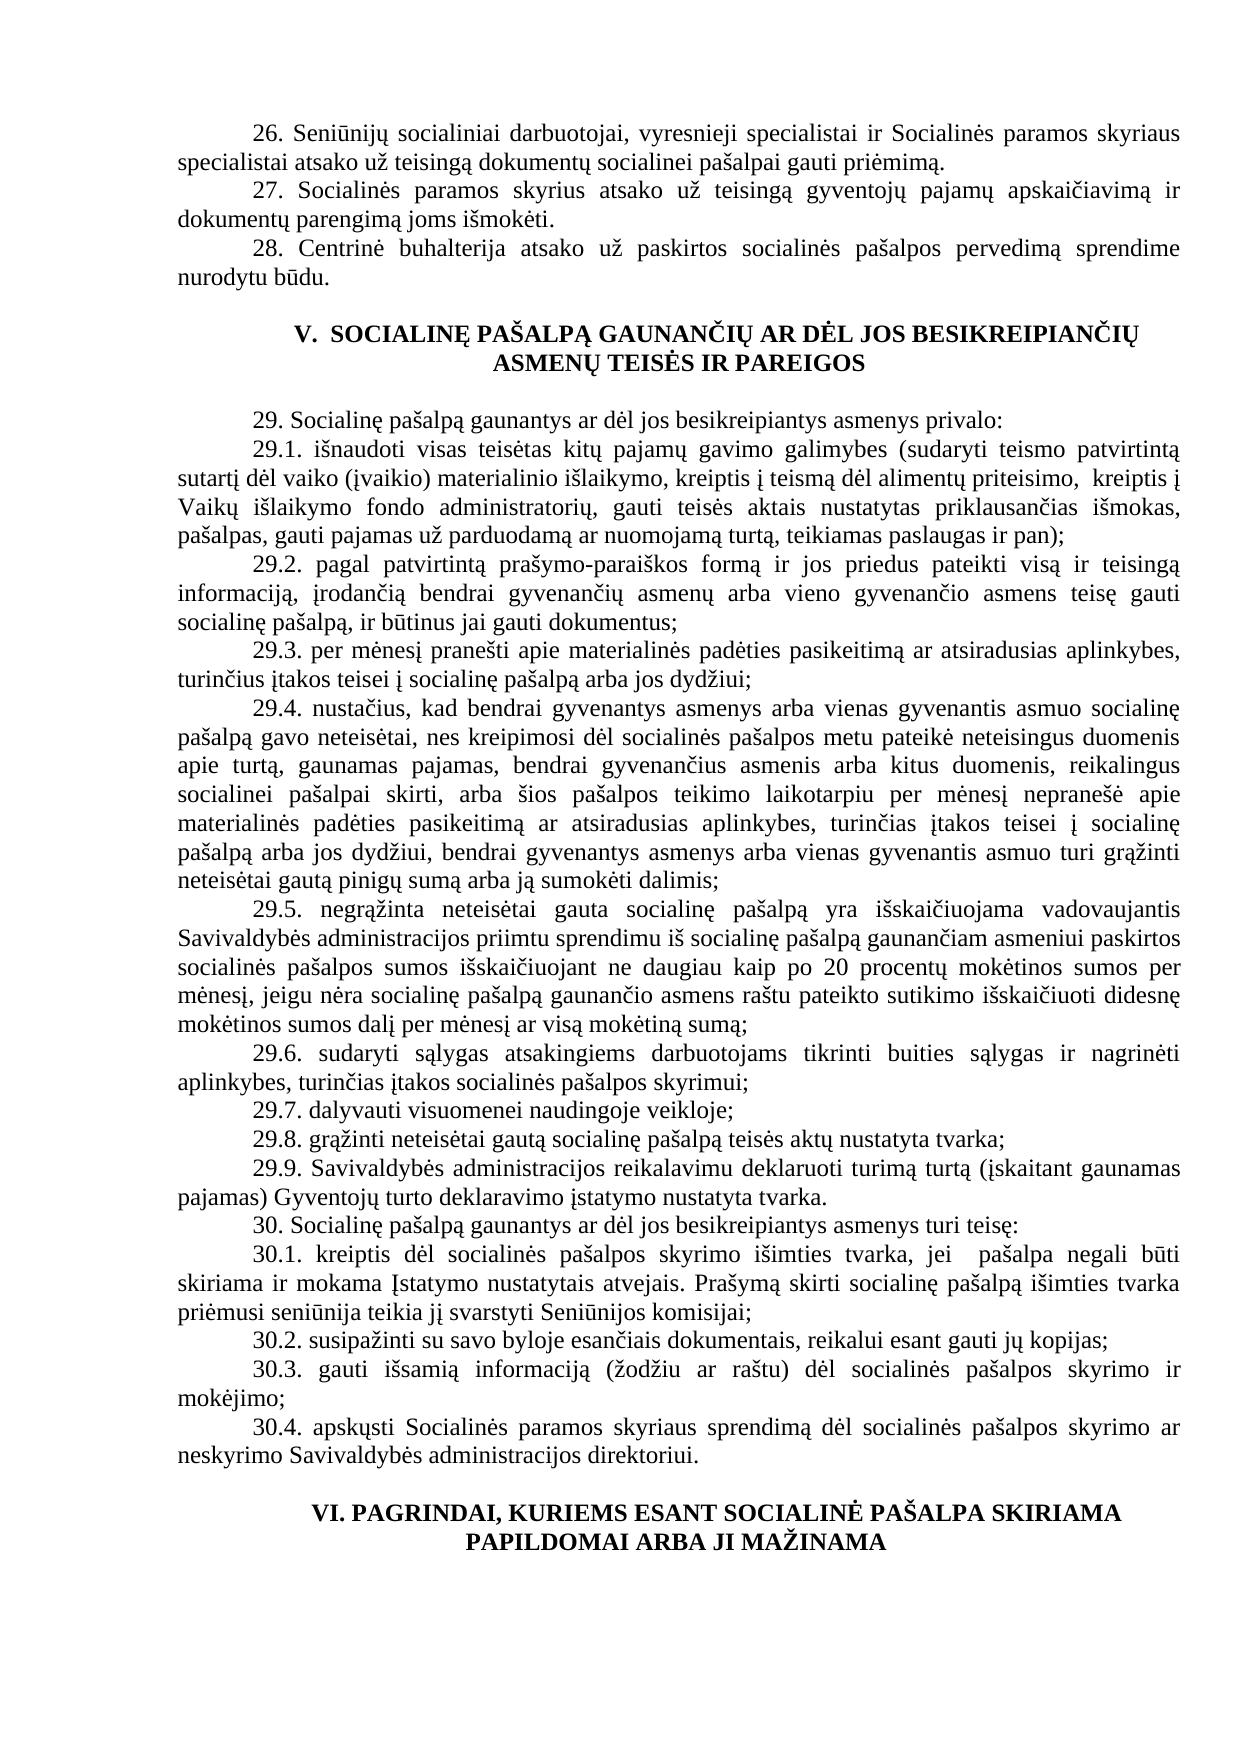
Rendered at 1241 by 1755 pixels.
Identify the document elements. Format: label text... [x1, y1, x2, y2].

text 29. Socialinę pašalpą gaunantys ar dėl jos besikreipiantys asmenys privalo: [177, 406, 1181, 434]
text 27. Socialinės paramos skyrius atsako už teisingą gyventojų pajamų apskaičiavimą ir dokumentų parengimą joms išmokėti. [177, 176, 1181, 233]
text 29.3. per mėnesį pranešti apie materialinės padėties pasikeitimą ar atsiradusias aplinkybes, turinčius įtakos teisei į socialinę pašalpą arba jos dydžiui; [177, 636, 1181, 693]
text V. SOCIALINĘ PAŠALPĄ GAUNANČIŲ AR DĖL JOS BESIKREIPIANČIŲ ASMENŲ TEISĖS IR PAREIGOS [177, 319, 1181, 377]
text 28. Centrinė buhalterija atsako už paskirtos socialinės pašalpos pervedimą sprendime nurodytu būdu. [177, 233, 1181, 291]
text 30. Socialinę pašalpą gaunantys ar dėl jos besikreipiantys asmenys turi teisę: [177, 1211, 1181, 1239]
text 30.2. susipažinti su savo byloje esančiais dokumentais, reikalui esant gauti jų kopijas; [177, 1326, 1181, 1354]
text 29.4. nustačius, kad bendrai gyvenantys asmenys arba vienas gyvenantis asmuo socialinę pašalpą gavo neteisėtai, nes kreipimosi dėl socialinės pašalpos metu pateikė neteisingus duomenis apie turtą, gaunamas pajamas, bendrai gyvenančius asmenis arba kitus duomenis, reikalingus socialinei pašalpai skirti, arba šios pašalpos teikimo laikotarpiu per mėnesį nepranešė apie materialinės padėties pasikeitimą ar atsiradusias aplinkybes, turinčias įtakos teisei į socialinę pašalpą arba jos dydžiui, bendrai gyvenantys asmenys arba vienas gyvenantis asmuo turi grąžinti neteisėtai gautą pinigų sumą arba ją sumokėti dalimis; [177, 693, 1181, 894]
text 30.1. kreiptis dėl socialinės pašalpos skyrimo išimties tvarka, jei pašalpa negali būti skiriama ir mokama Įstatymo nustatytais atvejais. Prašymą skirti socialinę pašalpą išimties tvarka priėmusi seniūnija teikia jį svarstyti Seniūnijos komisijai; [177, 1239, 1181, 1326]
text 29.7. dalyvauti visuomenei naudingoje veikloje; [177, 1096, 1181, 1124]
text 29.6. sudaryti sąlygas atsakingiems darbuotojams tikrinti buities sąlygas ir nagrinėti aplinkybes, turinčias įtakos socialinės pašalpos skyrimui; [177, 1038, 1181, 1096]
text VI. PAGRINDAI, KURIEMS ESANT SOCIALINĖ PAŠALPA SKIRIAMA PAPILDOMAI ARBA JI MAŽINAMA [177, 1498, 1181, 1556]
text 29.2. pagal patvirtintą prašymo-paraiškos formą ir jos priedus pateikti visą ir teisingą informaciją, įrodančią bendrai gyvenančių asmenų arba vieno gyvenančio asmens teisę gauti socialinę pašalpą, ir būtinus jai gauti dokumentus; [177, 549, 1181, 636]
text 30.3. gauti išsamią informaciją (žodžiu ar raštu) dėl socialinės pašalpos skyrimo ir mokėjimo; [177, 1354, 1181, 1412]
text 29.1. išnaudoti visas teisėtas kitų pajamų gavimo galimybes (sudaryti teismo patvirtintą sutartį dėl vaiko (įvaikio) materialinio išlaikymo, kreiptis į teismą dėl alimentų priteisimo, kreiptis į Vaikų išlaikymo fondo administratorių, gauti teisės aktais nustatytas priklausančias išmokas, pašalpas, gauti pajamas už parduodamą ar nuomojamą turtą, teikiamas paslaugas ir pan); [177, 434, 1181, 549]
text 26. Seniūnijų socialiniai darbuotojai, vyresnieji specialistai ir Socialinės paramos skyriaus specialistai atsako už teisingą dokumentų socialinei pašalpai gauti priėmimą. [177, 118, 1181, 176]
text 29.9. Savivaldybės administracijos reikalavimu deklaruoti turimą turtą (įskaitant gaunamas pajamas) Gyventojų turto deklaravimo įstatymo nustatyta tvarka. [177, 1153, 1181, 1211]
text 29.5. negrąžinta neteisėtai gauta socialinę pašalpą yra išskaičiuojama vadovaujantis Savivaldybės administracijos priimtu sprendimu iš socialinę pašalpą gaunančiam asmeniui paskirtos socialinės pašalpos sumos išskaičiuojant ne daugiau kaip po 20 procentų mokėtinos sumos per mėnesį, jeigu nėra socialinę pašalpą gaunančio asmens raštu pateikto sutikimo išskaičiuoti didesnę mokėtinos sumos dalį per mėnesį ar visą mokėtiną sumą; [177, 894, 1181, 1038]
text 29.8. grąžinti neteisėtai gautą socialinę pašalpą teisės aktų nustatyta tvarka; [177, 1124, 1181, 1153]
text 30.4. apskųsti Socialinės paramos skyriaus sprendimą dėl socialinės pašalpos skyrimo ar neskyrimo Savivaldybės administracijos direktoriui. [177, 1412, 1181, 1469]
